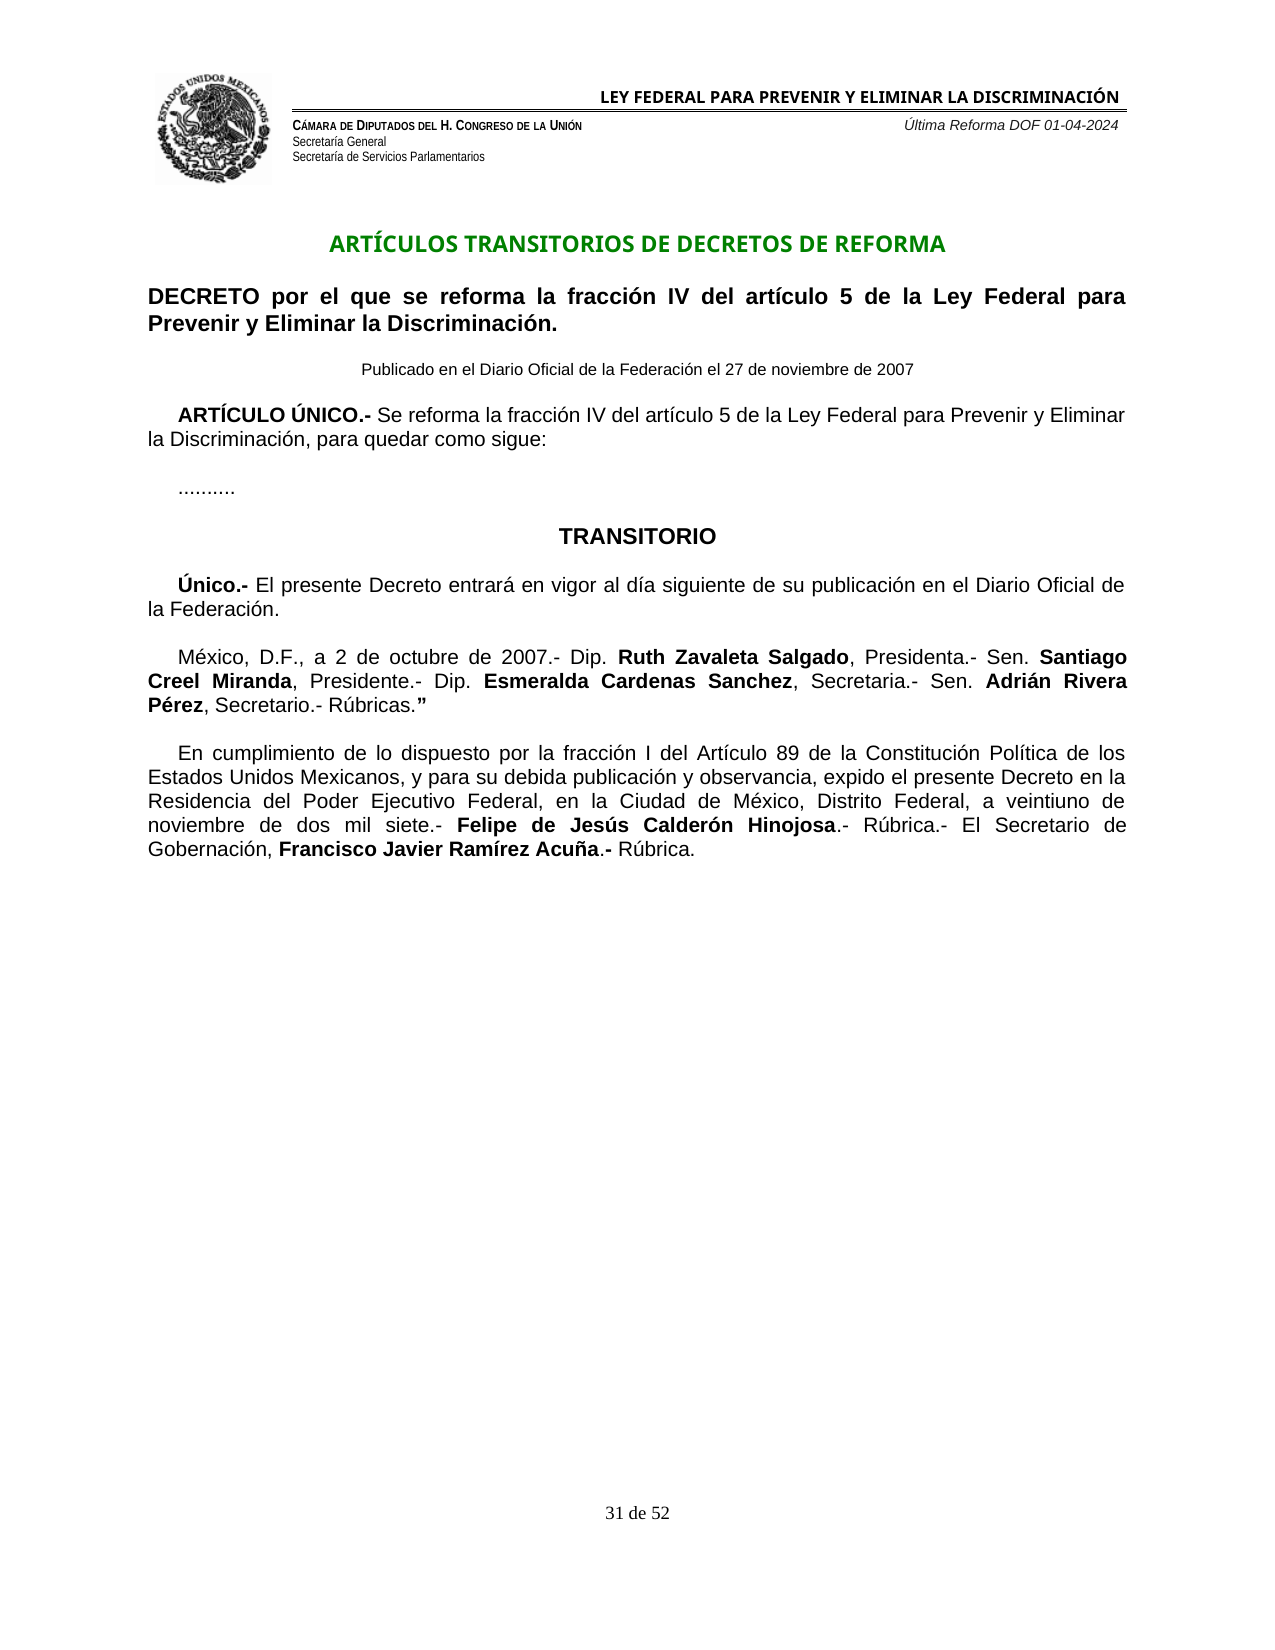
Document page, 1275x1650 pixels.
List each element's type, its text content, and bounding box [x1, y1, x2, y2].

text .......... [148, 475, 1127, 499]
text En cumplimiento de lo dispuesto por la fracción I del Artículo 89 de la Constitución Política de los Estados Unidos Mexicanos, y para su debida publicación y observancia, expido el presente Decreto en la Residencia del Poder Ejecutivo Federal, en la Ciudad de México, Distrito Federal, a veintiuno de noviembre de dos mil siete.- Felipe de Jesús Calderón Hinojosa.- Rúbrica.- El Secretario de Gobernación, Francisco Javier Ramírez Acuña.- Rúbrica. [148, 741, 1127, 861]
text TRANSITORIO [148, 523, 1127, 549]
text Único.- El presente Decreto entrará en vigor al día siguiente de su publicación en el Diario Oficial de la Federación. [148, 573, 1127, 621]
text DECRETO por el que se reforma la fracción IV del artículo 5 de la Ley Federal para Prevenir y Eliminar la Discriminación. [148, 283, 1127, 336]
text ARTÍCULO ÚNICO.- Se reforma la fracción IV del artículo 5 de la Ley Federal para Prevenir y Eliminar la Discriminación, para quedar como sigue: [148, 403, 1127, 451]
text Publicado en el Diario Oficial de la Federación el 27 de noviembre de 2007 [148, 360, 1127, 379]
text México, D.F., a 2 de octubre de 2007.- Dip. Ruth Zavaleta Salgado, Presidenta.- Sen. Santiago Creel Miranda, Presidente.- Dip. Esmeralda Cardenas Sanchez, Secretaria.- Sen. Adrián Rivera Pérez, Secretario.- Rúbricas.” [148, 645, 1127, 717]
text ARTÍCULOS TRANSITORIOS DE DECRETOS DE REFORMA [148, 228, 1127, 259]
